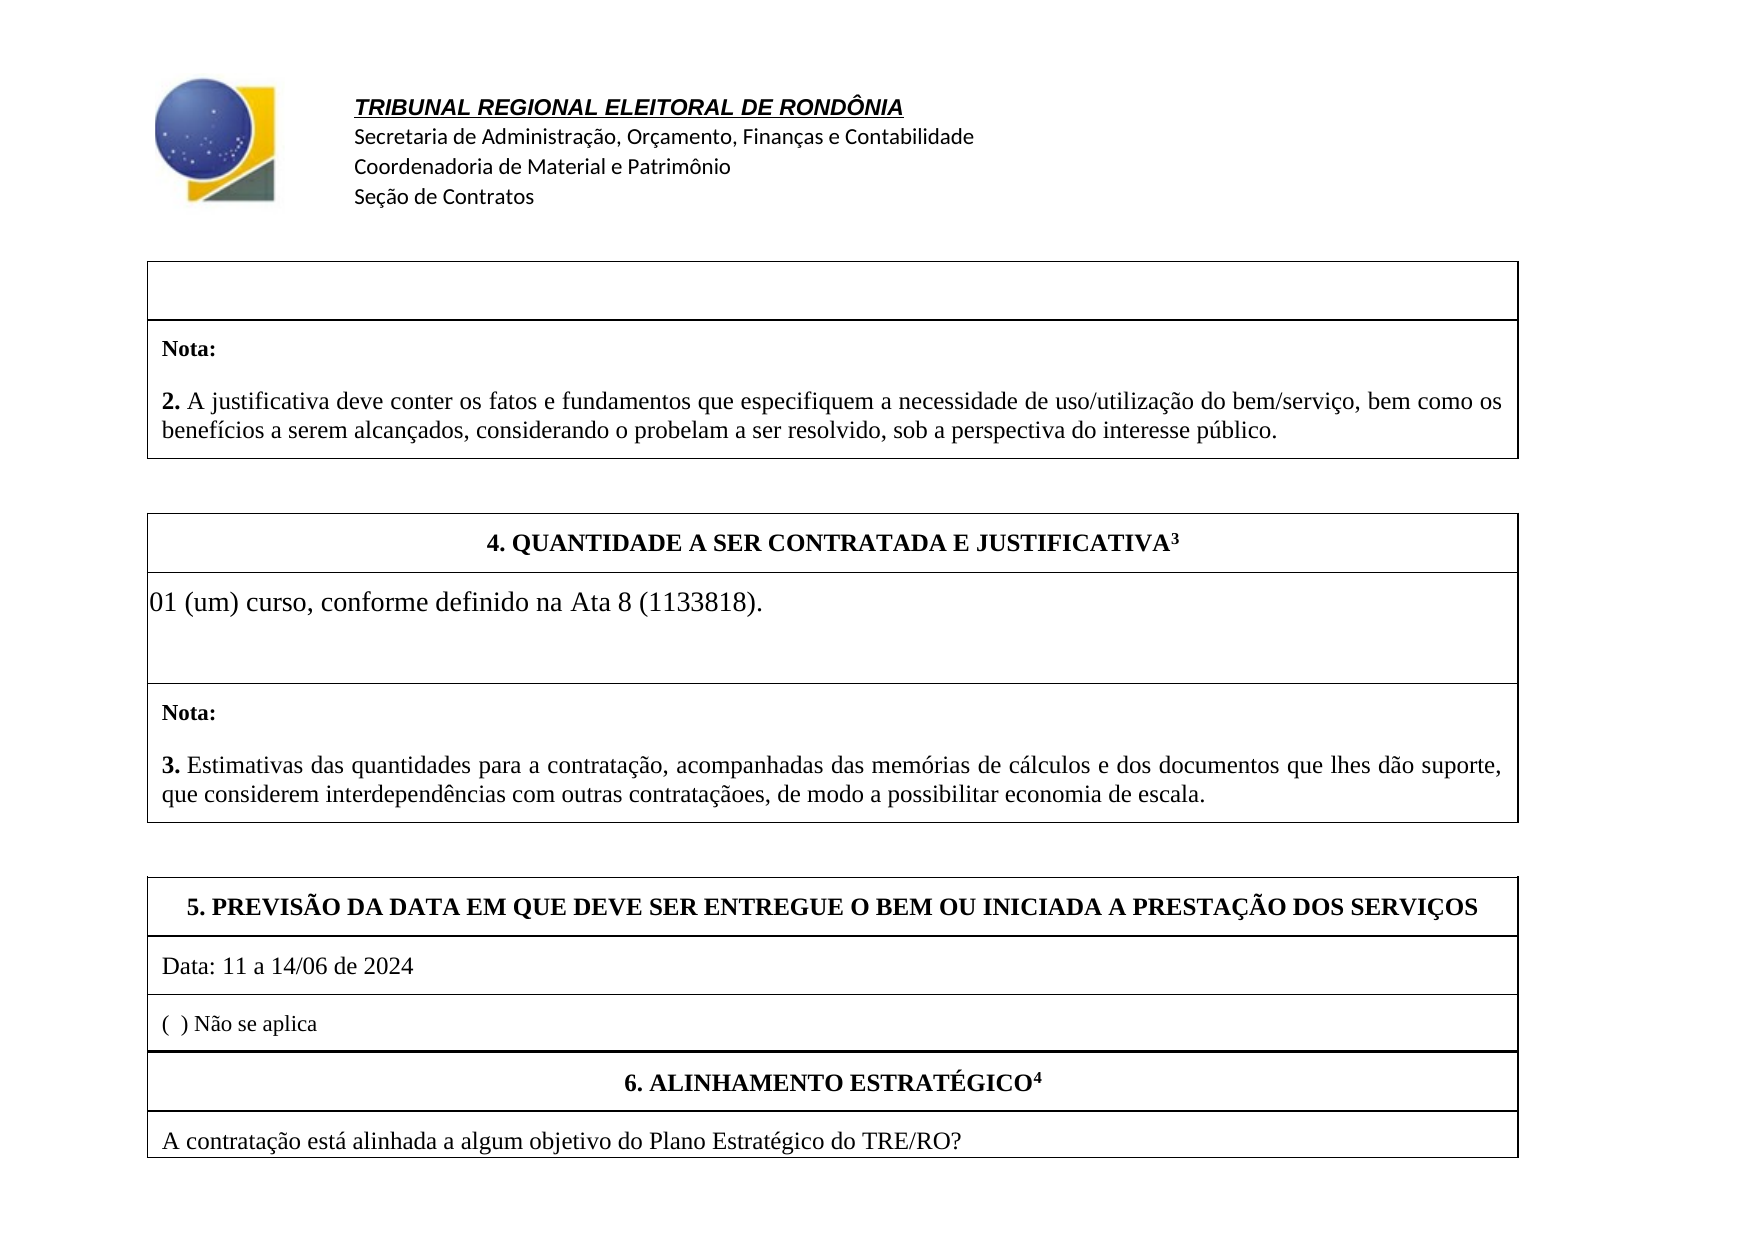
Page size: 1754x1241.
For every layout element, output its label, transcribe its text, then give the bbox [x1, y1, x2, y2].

table_cell Nota: 2. A justificativa deve conter os fatos e fundamentos que especifiquem a necessidade de uso/utilização do bem/serviço, bem como os benefícios a serem alcançados, considerando o probelam a ser resolvido, sob a perspectiva do interesse público. [148, 321, 1517, 458]
table_header 4. QUANTIDADE A SER CONTRATADA E JUSTIFICATIVA3 [148, 514, 1517, 571]
table_cell Data: 11 a 14/06 de 2024 [148, 937, 1517, 994]
table_cell ( ) Não se aplica [148, 995, 1517, 1050]
table_cell Nota: 3. Estimativas das quantidades para a contratação, acompanhadas das memórias de cálculos e dos documentos que lhes dão suporte, que considerem interdependências com outras contrataçãoes, de modo a possibilitar economia de escala. [148, 684, 1517, 821]
table_cell [148, 262, 1517, 319]
table_cell A contratação está alinhada a algum objetivo do Plano Estratégico do TRE/RO? [148, 1112, 1517, 1157]
table_header 5. PREVISÃO DA DATA EM QUE DEVE SER ENTREGUE O BEM OU INICIADA A PRESTAÇÃO DOS SERVIÇOS [148, 878, 1517, 935]
table_cell 01 (um) curso, conforme definido na Ata 8 (1133818). [148, 573, 1517, 683]
table_header 6. ALINHAMENTO ESTRATÉGICO4 [148, 1053, 1517, 1110]
